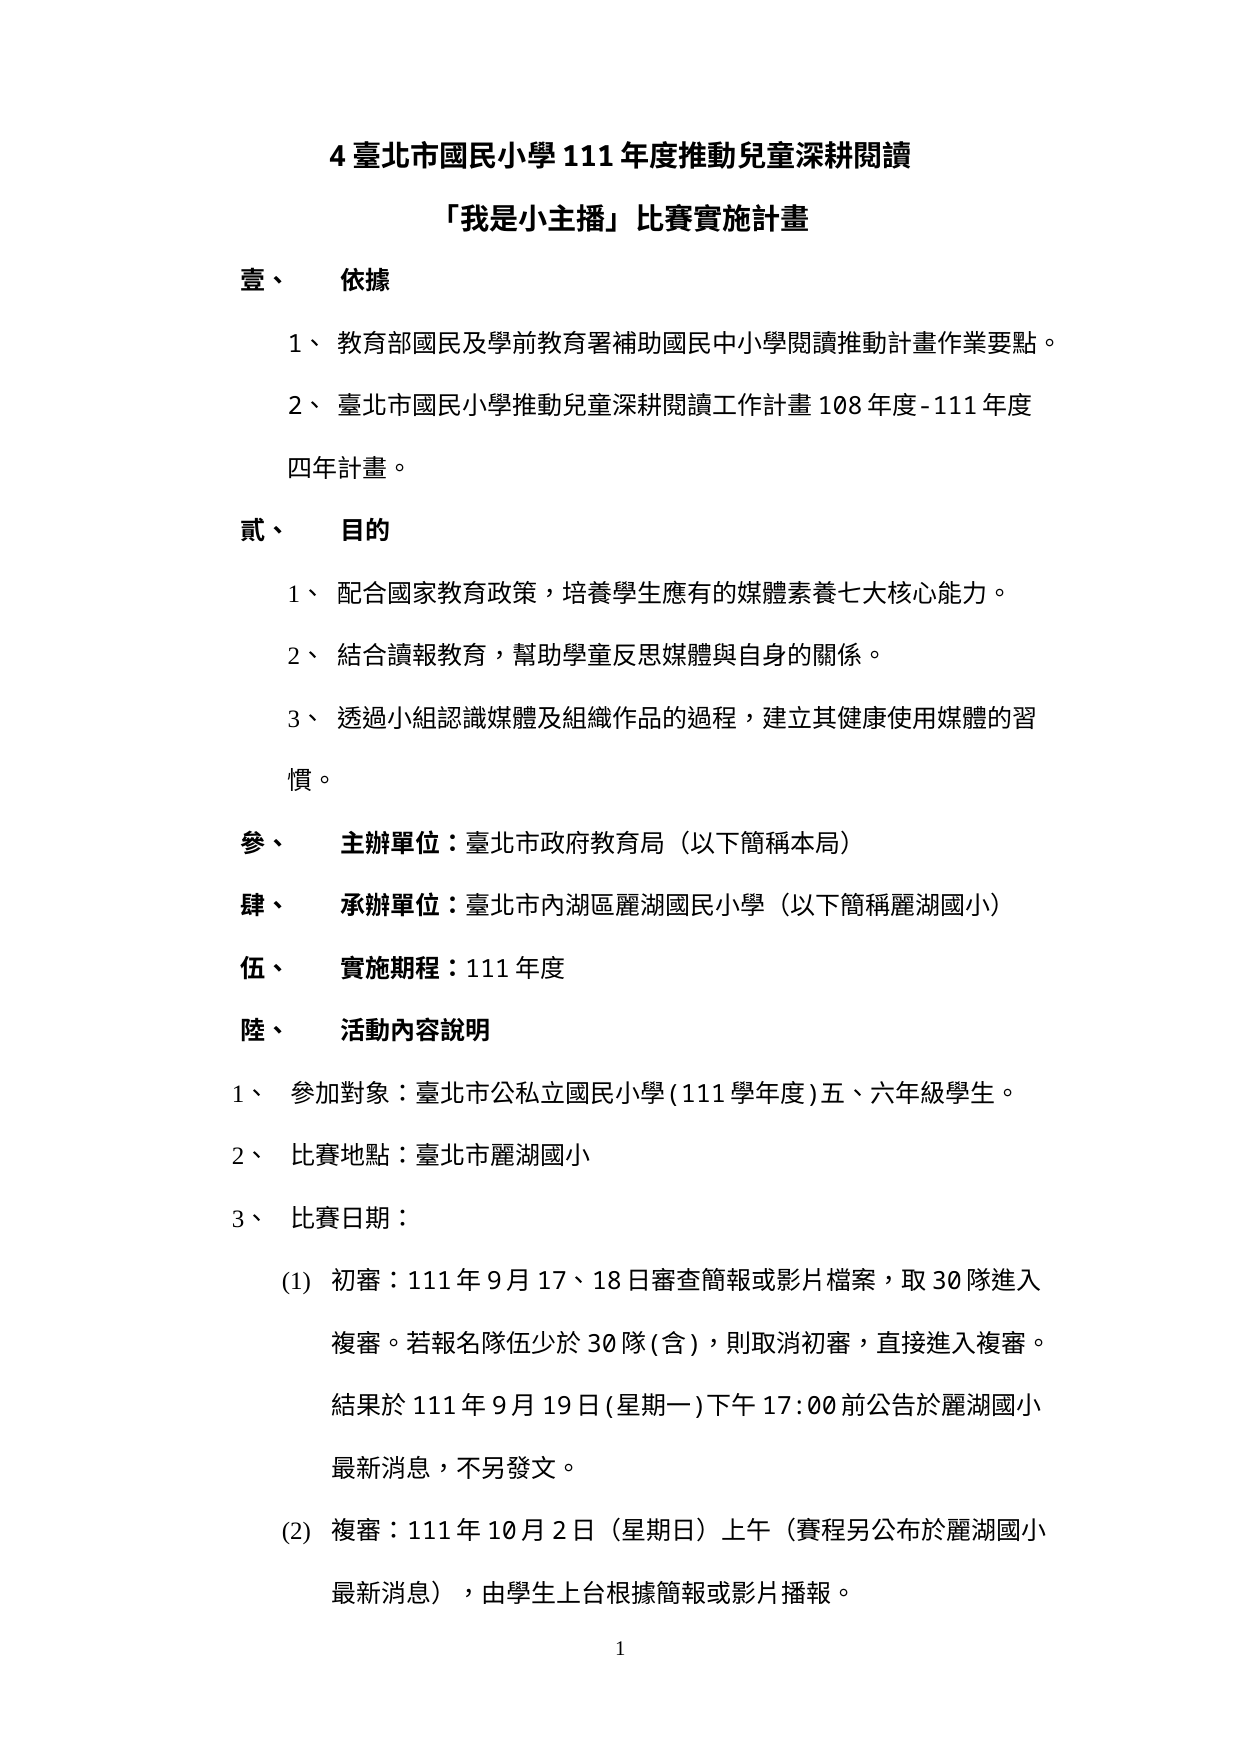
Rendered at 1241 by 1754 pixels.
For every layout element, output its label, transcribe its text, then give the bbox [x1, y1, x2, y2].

list 目的 [240, 487, 1053, 550]
list 承辦單位：臺北市內湖區麗湖國民小學（以下簡稱麗湖國小） [240, 862, 1053, 925]
list 實施期程：111年度 [240, 925, 1053, 987]
list 參加對象：臺北市公私立國民小學(111學年度)五、六年級學生。 [232, 1050, 1053, 1112]
list 配合國家教育政策，培養學生應有的媒體素養七大核心能力。 [287, 550, 1053, 612]
list 透過小組認識媒體及組織作品的過程，建立其健康使用媒體的習慣。 [287, 675, 1053, 800]
text 「我是小主播」比賽實施計畫 [187, 175, 1053, 237]
list 主辦單位：臺北市政府教育局（以下簡稱本局） [240, 800, 1053, 862]
list 臺北市國民小學推動兒童深耕閱讀工作計畫108年度-111年度四年計畫。 [287, 362, 1053, 487]
list 比賽地點：臺北市麗湖國小 [232, 1112, 1053, 1175]
list 複審：111年10月2日（星期日）上午（賽程另公布於麗湖國小最新消息），由學生上台根據簡報或影片播報。 [282, 1487, 1053, 1612]
list 依據 [240, 237, 1053, 300]
text 4臺北市國民小學111年度推動兒童深耕閱讀 [187, 112, 1053, 175]
list 教育部國民及學前教育署補助國民中小學閱讀推動計畫作業要點。 [287, 300, 1053, 362]
list 比賽日期： [232, 1175, 1053, 1237]
list 結合讀報教育，幫助學童反思媒體與自身的關係。 [287, 612, 1053, 675]
list 活動內容說明 [240, 987, 1053, 1050]
list 初審：111年9月17、18日審查簡報或影片檔案，取30隊進入複審。若報名隊伍少於30隊(含)，則取消初審，直接進入複審。結果於111年9月19日(星期一)下午17:00前公告於麗湖國小最新消息，不另發文。 [282, 1237, 1053, 1487]
